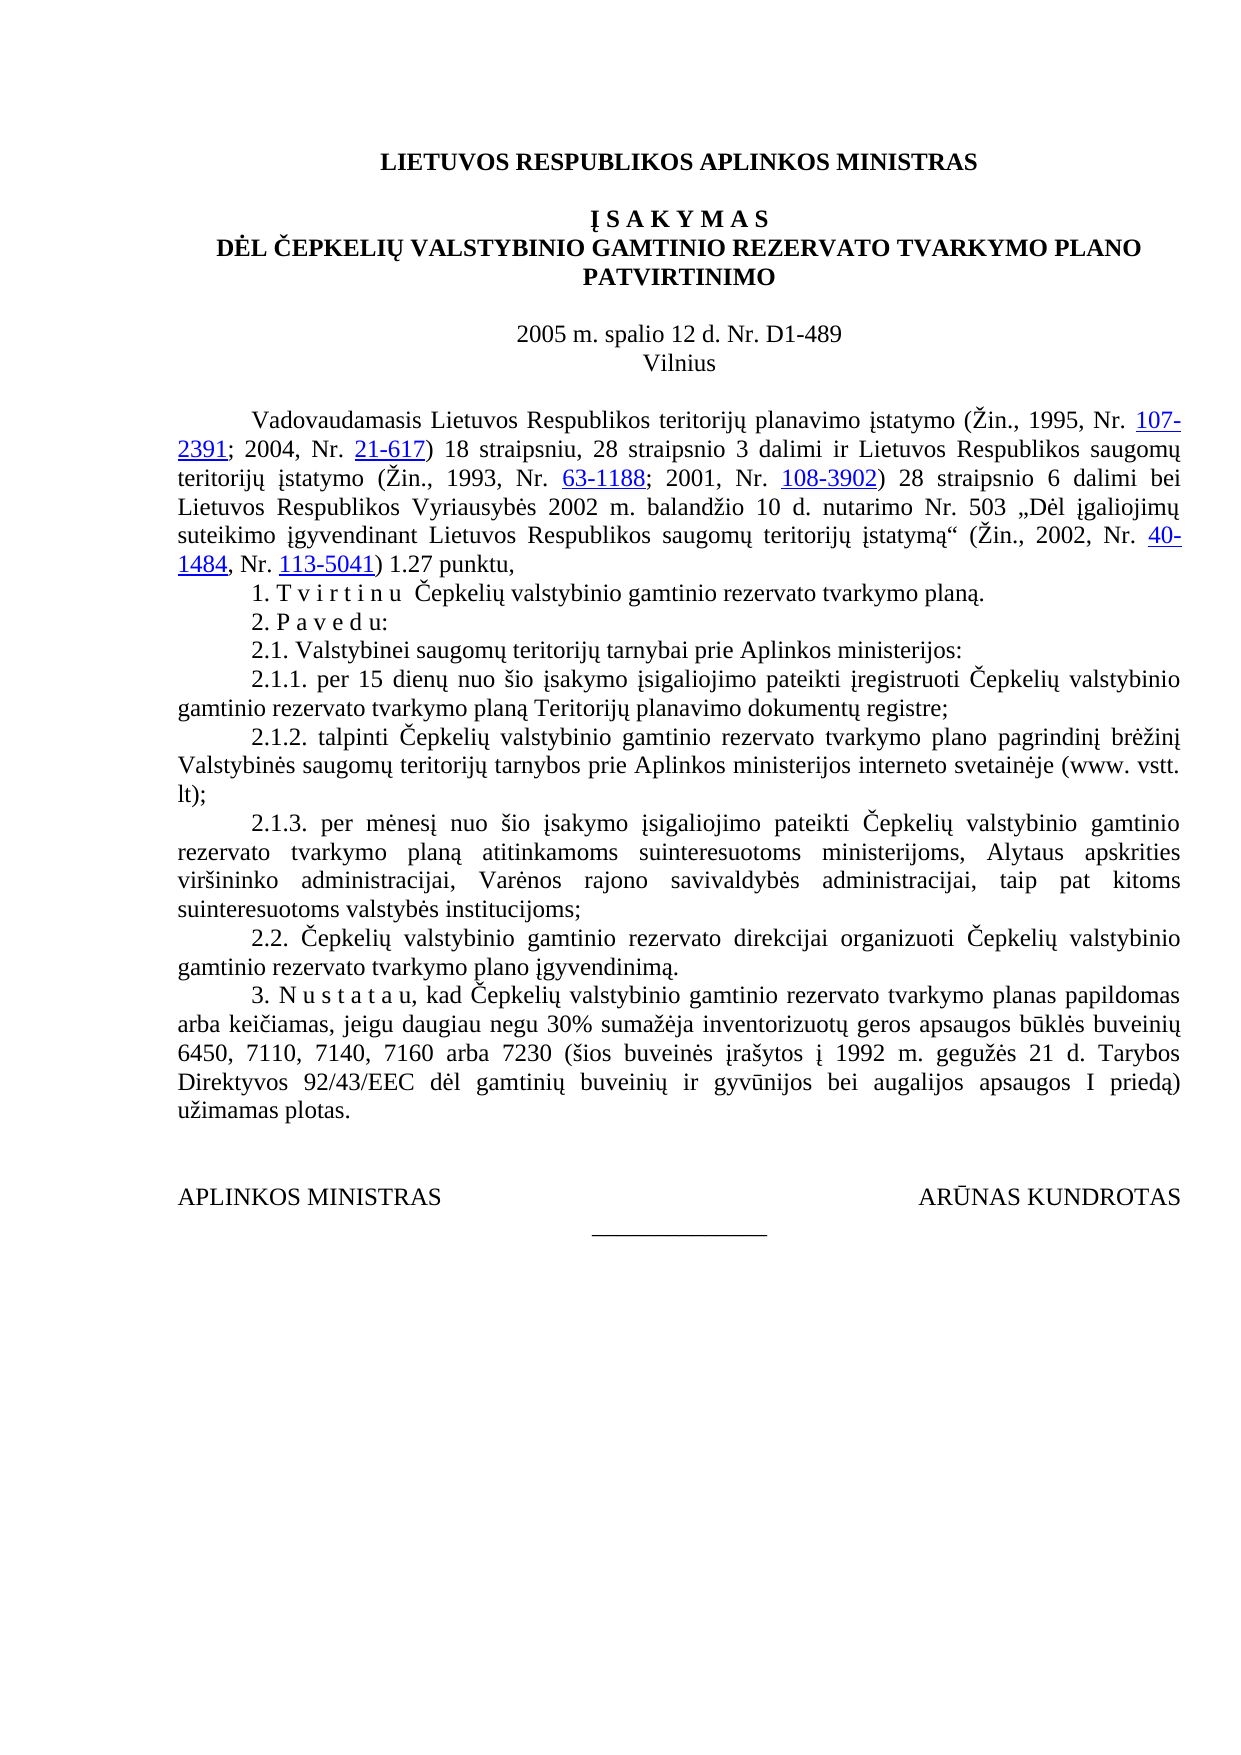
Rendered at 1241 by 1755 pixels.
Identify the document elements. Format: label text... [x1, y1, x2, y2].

text 2.1.2. talpinti Čepkelių valstybinio gamtinio rezervato tvarkymo plano pagrindinį brėžinį Valstybinės saugomų teritorijų tarnybos prie Aplinkos ministerijos interneto svetainėje (www. vstt. lt); [177, 722, 1181, 808]
text 2. Pavedu: [177, 607, 1181, 636]
text Vadovaudamasis Lietuvos Respublikos teritorijų planavimo įstatymo (Žin., 1995, Nr. 107-2391; 2004, Nr. 21-617) 18 straipsniu, 28 straipsnio 3 dalimi ir Lietuvos Respublikos saugomų teritorijų įstatymo (Žin., 1993, Nr. 63-1188; 2001, Nr. 108-3902) 28 straipsnio 6 dalimi bei Lietuvos Respublikos Vyriausybės 2002 m. balandžio 10 d. nutarimo Nr. 503 „Dėl įgaliojimų suteikimo įgyvendinant Lietuvos Respublikos saugomų teritorijų įstatymą“ (Žin., 2002, Nr. 40-1484, Nr. 113-5041) 1.27 punktu, [177, 406, 1181, 578]
text 2.1. Valstybinei saugomų teritorijų tarnybai prie Aplinkos ministerijos: [177, 636, 1181, 664]
text APLINKOS MINISTRAS ARŪNAS KUNDROTAS [177, 1182, 1181, 1211]
text Į S A K Y M A S [177, 204, 1181, 233]
text LIETUVOS RESPUBLIKOS APLINKOS MINISTRAS [177, 147, 1181, 176]
text 2.1.1. per 15 dienų nuo šio įsakymo įsigaliojimo pateikti įregistruoti Čepkelių valstybinio gamtinio rezervato tvarkymo planą Teritorijų planavimo dokumentų registre; [177, 664, 1181, 722]
text 2005 m. spalio 12 d. Nr. D1-489 [177, 319, 1181, 348]
text Vilnius [177, 348, 1181, 377]
text ______________ [177, 1211, 1181, 1239]
text 3. Nustatau, kad Čepkelių valstybinio gamtinio rezervato tvarkymo planas papildomas arba keičiamas, jeigu daugiau negu 30% sumažėja inventorizuotų geros apsaugos būklės buveinių 6450, 7110, 7140, 7160 arba 7230 (šios buveinės įrašytos į 1992 m. gegužės 21 d. Tarybos Direktyvos 92/43/EEC dėl gamtinių buveinių ir gyvūnijos bei augalijos apsaugos I priedą) užimamas plotas. [177, 981, 1181, 1124]
text 2.1.3. per mėnesį nuo šio įsakymo įsigaliojimo pateikti Čepkelių valstybinio gamtinio rezervato tvarkymo planą atitinkamoms suinteresuotoms ministerijoms, Alytaus apskrities viršininko administracijai, Varėnos rajono savivaldybės administracijai, taip pat kitoms suinteresuotoms valstybės institucijoms; [177, 808, 1181, 923]
text DĖL ČEPKELIŲ VALSTYBINIO GAMTINIO REZERVATO TVARKYMO PLANO PATVIRTINIMO [177, 233, 1181, 291]
text 1. Tvirtinu Čepkelių valstybinio gamtinio rezervato tvarkymo planą. [177, 578, 1181, 607]
text 2.2. Čepkelių valstybinio gamtinio rezervato direkcijai organizuoti Čepkelių valstybinio gamtinio rezervato tvarkymo plano įgyvendinimą. [177, 923, 1181, 981]
